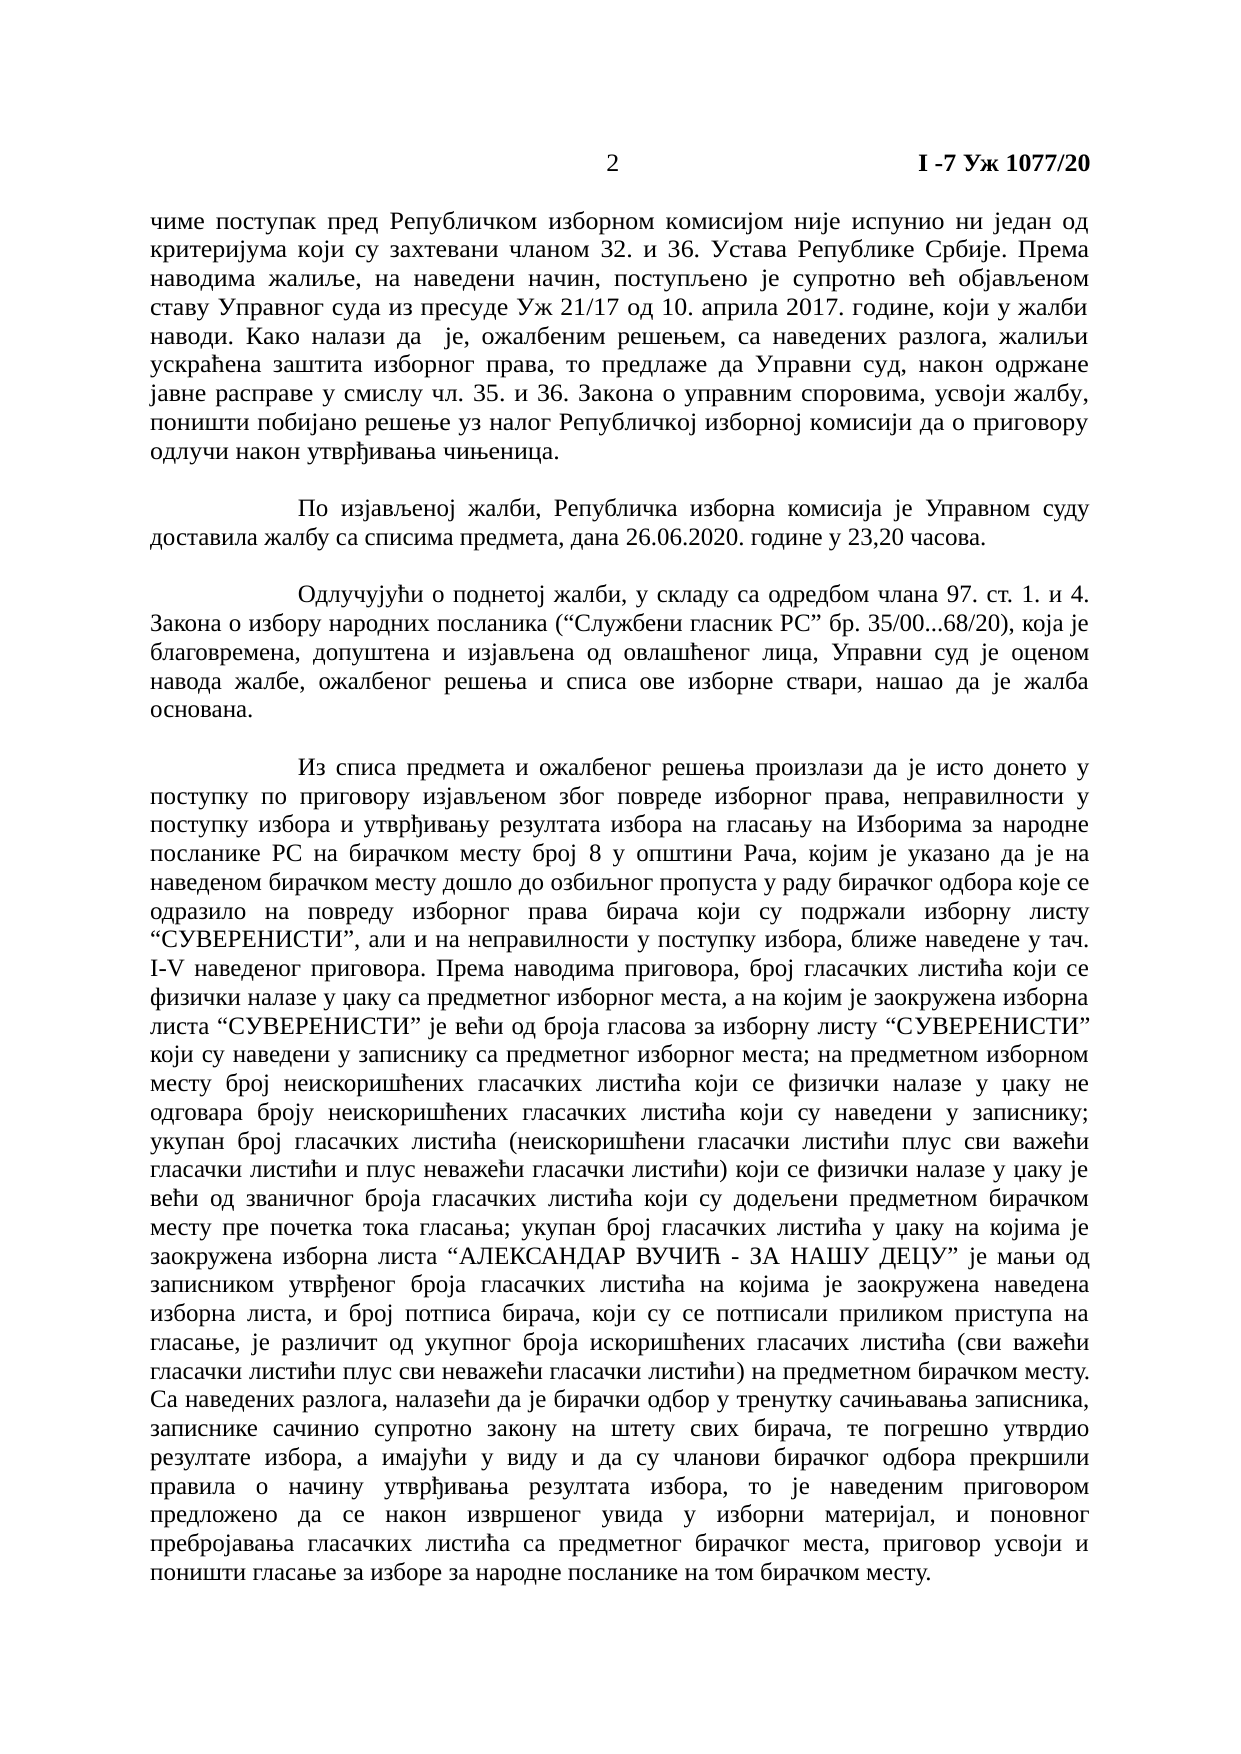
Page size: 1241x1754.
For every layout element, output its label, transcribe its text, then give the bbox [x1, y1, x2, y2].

text По изјављеној жалби, Републичка изборна комисија је Управном суду доставила жалбу са списима предмета, дана 26.06.2020. године у 23,20 часова. [150, 493, 1090, 551]
text чиме поступак пред Републичком изборном комисијом није испунио ни један од критеријума који су захтевани чланом 32. и 36. Устава Републике Србије. Према наводима жалиље, на наведени начин, поступљено је супротно већ објављеном ставу Управног суда из пресуде Уж 21/17 од 10. априла 2017. године, који у жалби наводи. Како налази да је, ожалбеним решењем, са наведених разлога, жалиљи ускраћена заштита изборног права, то предлаже да Управни суд, након одржане јавне расправе у смислу чл. 35. и 36. Закона о управним споровима, усвоји жалбу, поништи побијано решење уз налог Републичкој изборној комисији да о приговору одлучи након утврђивања чињеница. [150, 206, 1090, 464]
text Из списа предмета и ожалбеног решења произлази да је исто донето у поступку по приговору изјављеном због повреде изборног права, неправилности у поступку избора и утврђивању резултата избора на гласању на Изборима за народне посланике РС на бирачком месту број 8 у општини Рача, којим је указано да је на наведеном бирачком месту дошло до озбиљног пропуста у раду бирачког одбора које се одразило на повреду изборног права бирача који су подржали изборну листу “СУВЕРЕНИСТИ”, али и на неправилности у поступку избора, ближе наведене у тач. I-V наведеног приговора. Према наводима приговора, број гласачких листића који се физички налазе у џаку са предметног изборног места, а на којим је заокружена изборна листа “СУВЕРЕНИСТИ” је већи од броја гласова за изборну листу “СУВЕРЕНИСТИ” који су наведени у записнику са предметног изборног места; на предметном изборном месту број неискоришћених гласачких листића који се физички налазе у џаку не одговара броју неискоришћених гласачких листића који су наведени у записнику; укупан број гласачких листића (неискоришћени гласачки листићи плус сви важећи гласачки листићи и плус неважећи гласачки листићи) који се физички налазе у џаку је већи од званичног броја гласачких листића који су додељени предметном бирачком месту пре почетка тока гласања; укупан број гласачких листића у џаку на којима је заокружена изборна листа “АЛЕКСАНДАР ВУЧИЋ - ЗА НАШУ ДЕЦУ” је мањи од записником утврђеног броја гласачких листића на којима је заокружена наведена изборна листа, и број потписа бирача, који су се потписали приликом приступа на гласање, је различит од укупног броја искоришћених гласачих листића (сви важећи гласачки листићи плус сви неважећи гласачки листићи) на предметном бирачком месту. Са наведених разлога, налазећи да је бирачки одбор у тренутку сачињавања записника, записнике сачинио супротно закону на штету свих бирача, те погрешно утврдио резултате избора, а имајући у виду и да су чланови бирачког одбора прекршили правила о начину утврђивања резултата избора, то је наведеним приговором предложено да се након извршеног увида у изборни материјал, и поновног пребројавања гласачких листића са предметног бирачког места, приговор усвоји и поништи гласање за изборе за народне посланике на том бирачком месту. [150, 752, 1090, 1586]
text Одлучујући о поднетој жалби, у складу са одредбом члана 97. ст. 1. и 4. Закона о избору народних посланика (“Службени гласник РС” бр. 35/00...68/20), која је благовремена, допуштена и изјављена од овлашћеног лица, Управни суд је оценом навода жалбе, ожалбеног решења и списа ове изборне ствари, нашао да је жалба основана. [150, 579, 1090, 723]
